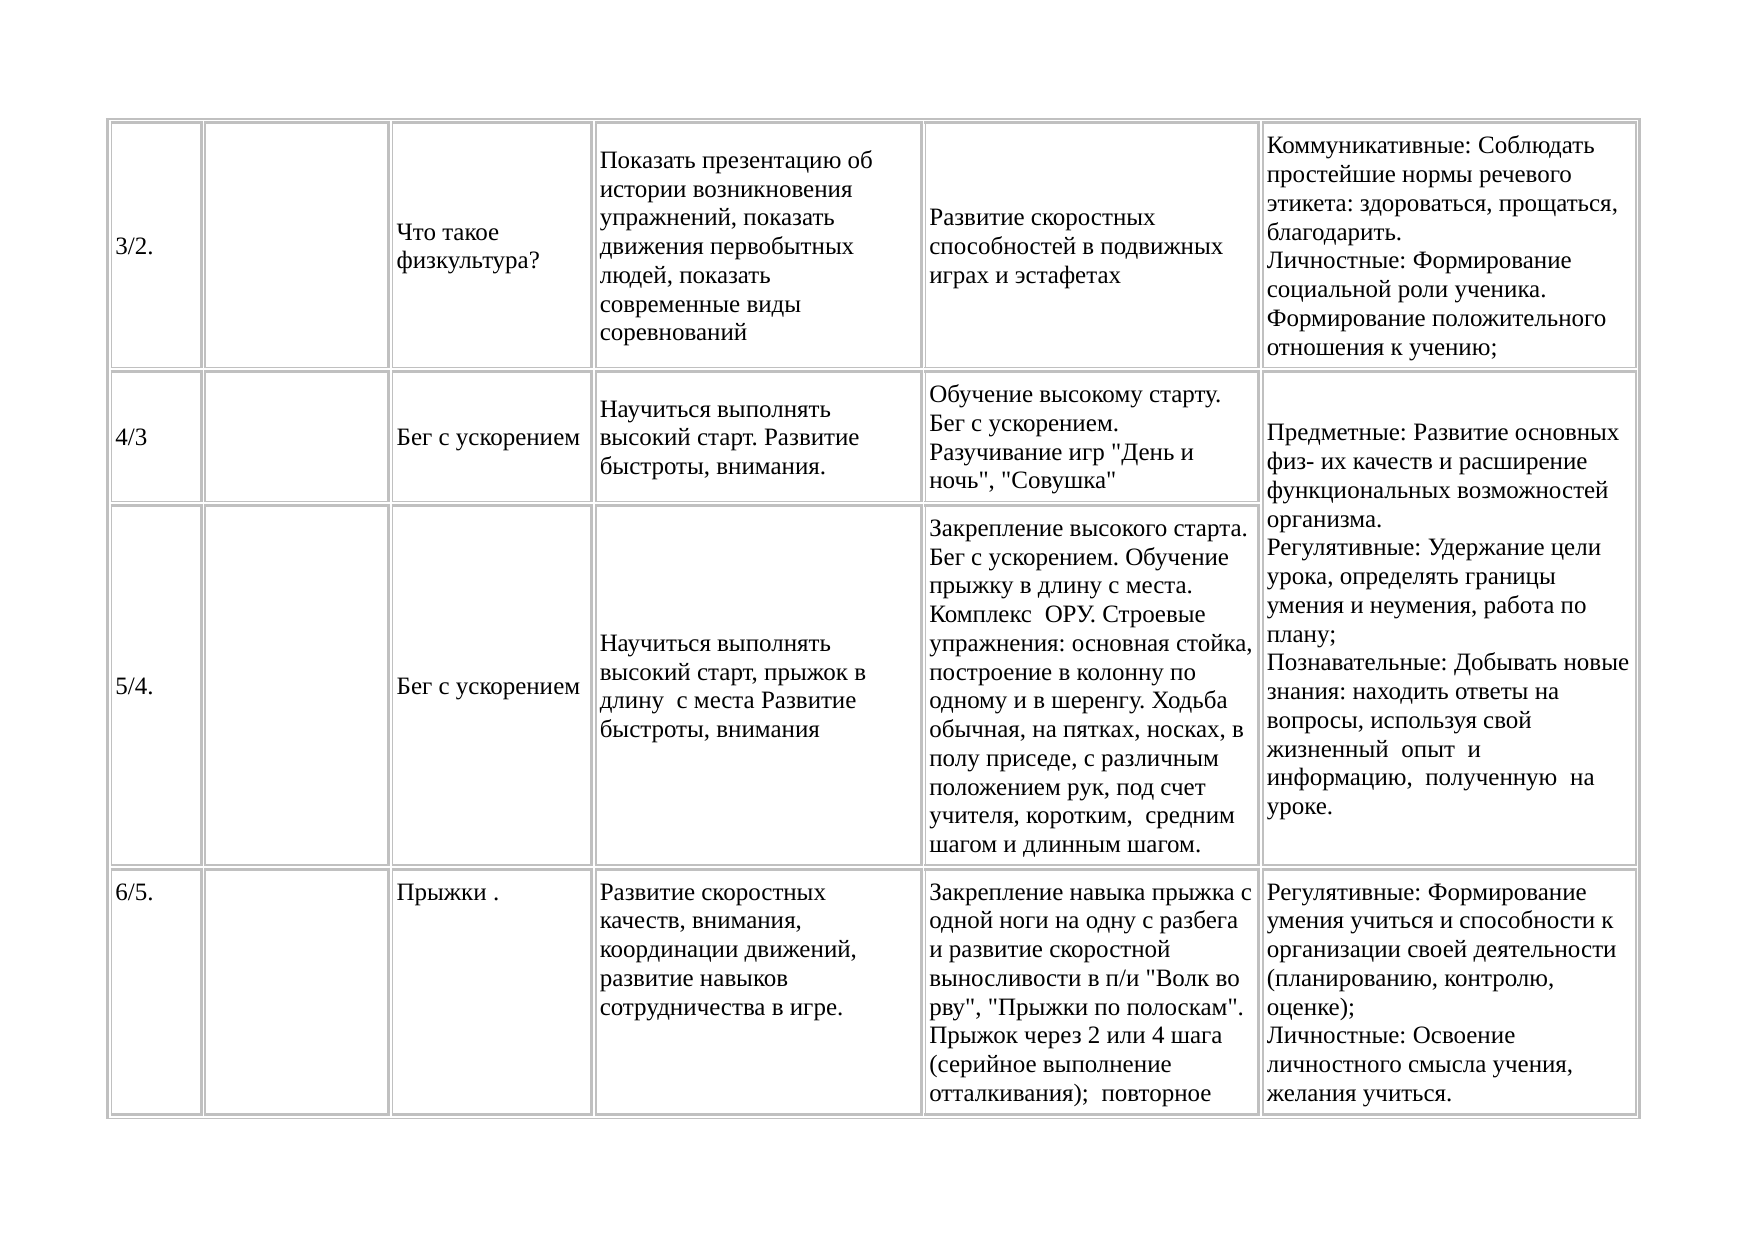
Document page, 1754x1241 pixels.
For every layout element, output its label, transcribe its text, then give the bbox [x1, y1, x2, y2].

table_cell Прыжки . [393, 871, 590, 1113]
table_cell Закрепление высокого старта. Бег с ускорением. Обучение прыжку в длину с места. Комплекс ОРУ. Строевые упражнения: основная стойка, построение в колонну по одному и в шеренгу. Ходьба обычная, на пятках, носках, в полу приседе, с различным положением рук, под счет учителя, коротким, средним шагом и длинным шагом. [926, 507, 1257, 864]
table_cell [206, 871, 387, 1113]
table_cell Развитие скоростных качеств, внимания, координации движений, развитие навыков сотрудничества в игре. [597, 871, 920, 1113]
table_cell Развитие скоростных способностей в подвижных играх и эстафетах [926, 124, 1257, 367]
table_cell Регулятивные: Формирование умения учиться и способности к организации своей деятельности (планированию, контролю, оценке); Личностные: Освоение личностного смысла учения, желания учиться. [1264, 871, 1635, 1113]
table_cell Обучение высокому старту. Бег с ускорением. Разучивание игр "День и ночь", "Совушка" [926, 373, 1257, 501]
table_cell Коммуникативные: Соблюдать простейшие нормы речевого этикета: здороваться, прощаться, благодарить. Личностные: Формирование социальной роли ученика. Формирование положительного отношения к учению; [1264, 124, 1635, 367]
table_cell 3/2. [112, 124, 200, 367]
table_cell Показать презентацию об истории возникновения упражнений, показать движения первобытных людей, показать современные виды соревнований [597, 124, 920, 367]
table_cell Научиться выполнять высокий старт. Развитие быстроты, внимания. [597, 373, 920, 501]
table_cell Закрепление навыка прыжка с одной ноги на одну с разбега и развитие скоростной выносливости в п/и "Волк во рву", "Прыжки по полоскам". Прыжок через 2 или 4 шага (серийное выполнение отталкивания); повторное [926, 871, 1257, 1113]
table_cell [206, 373, 387, 501]
table_cell Научиться выполнять высокий старт, прыжок в длину с места Развитие быстроты, внимания [597, 507, 920, 864]
table_cell 6/5. [112, 871, 200, 1113]
table_cell 4/3 [112, 373, 200, 501]
table_cell 5/4. [112, 507, 200, 864]
table_cell Бег с ускорением [393, 373, 590, 501]
table_cell [206, 507, 387, 864]
table_cell Бег с ускорением [393, 507, 590, 864]
table_cell Что такое физкультура? [393, 124, 590, 367]
table_cell [206, 124, 387, 367]
table_cell Предметные: Развитие основных физ- их качеств и расширение функциональных возможностей организма. Регулятивные: Удержание цели урока, определять границы умения и неумения, работа по плану; Познавательные: Добывать новые знания: находить ответы на вопросы, используя свой жизненный опыт и информацию, полученную на уроке. [1264, 373, 1635, 864]
